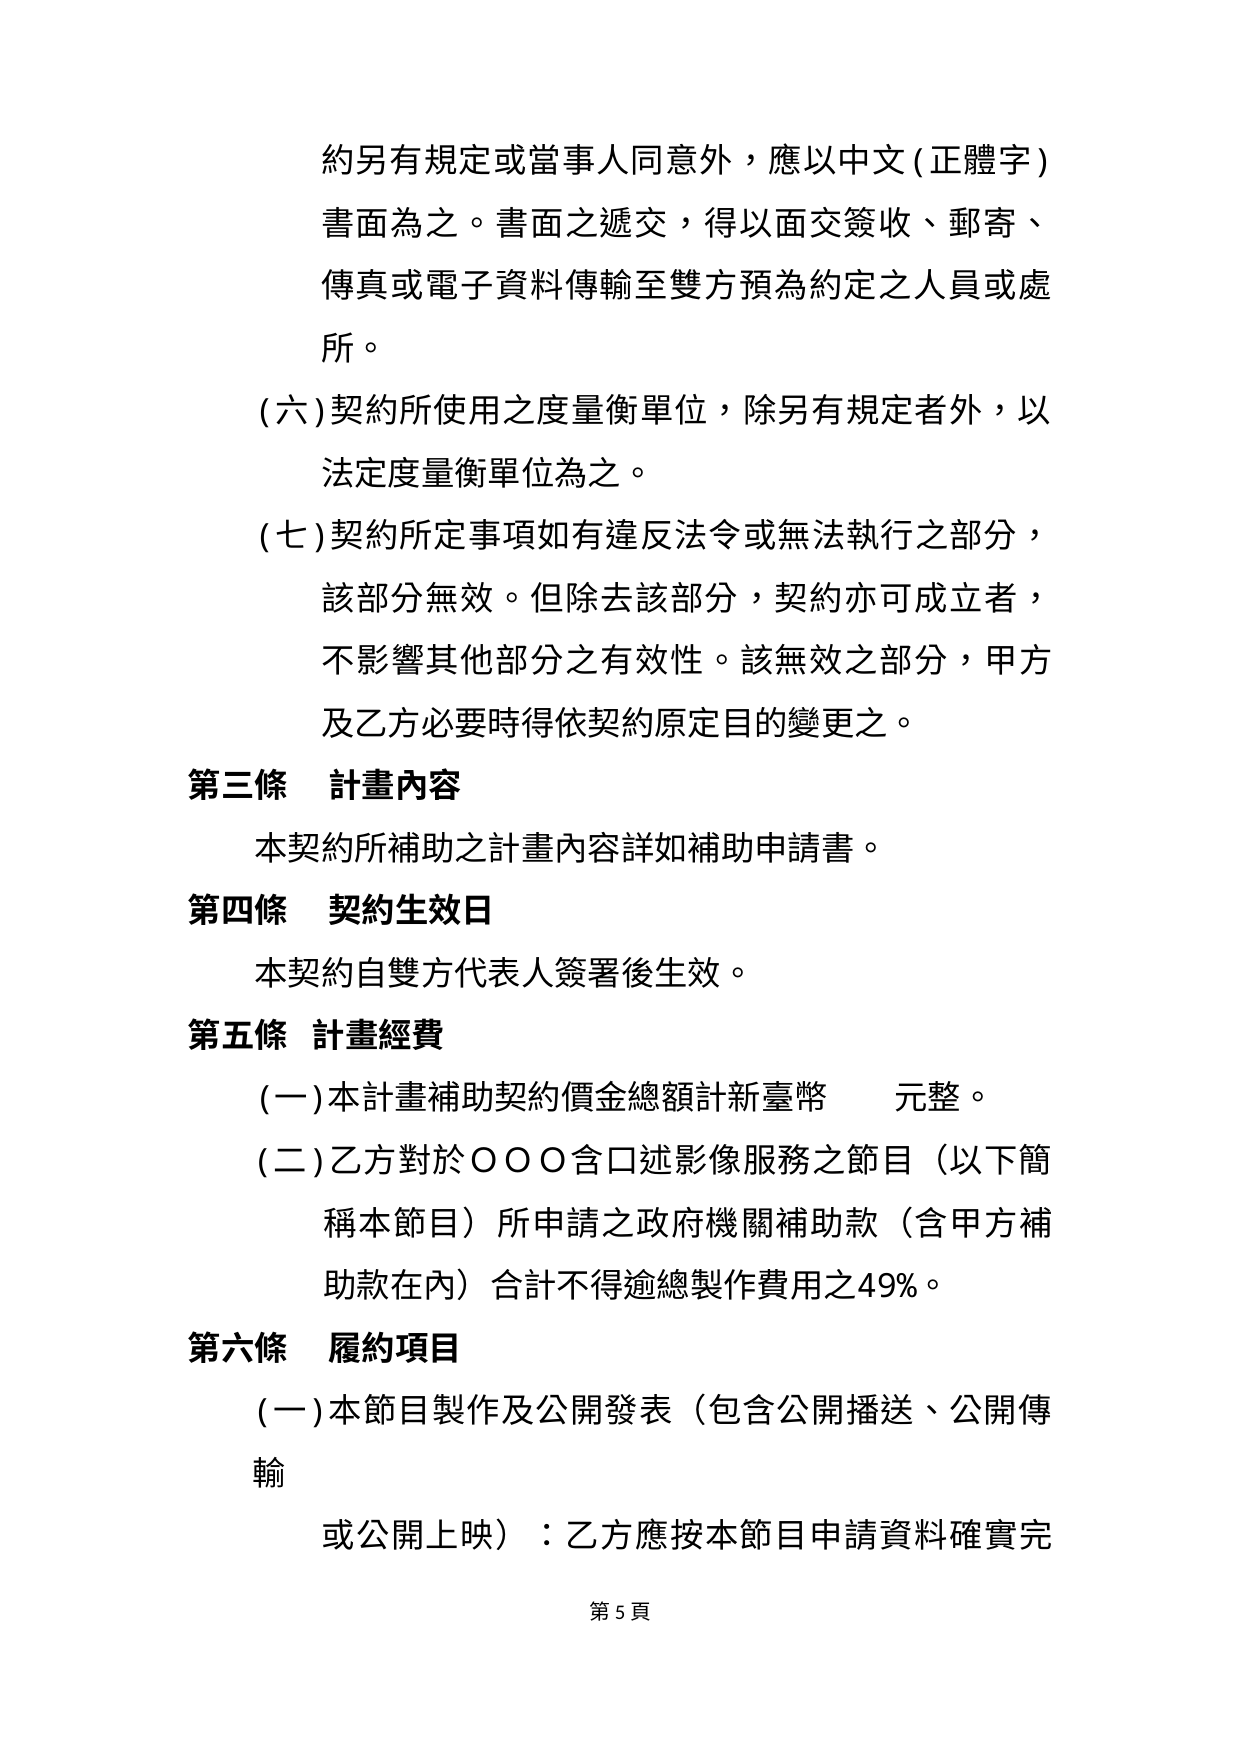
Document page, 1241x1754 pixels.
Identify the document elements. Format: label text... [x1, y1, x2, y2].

list 計畫內容 [187, 741, 1053, 804]
text 本契約自雙方代表人簽署後生效。 [254, 929, 1073, 991]
list 計畫經費 [187, 991, 1053, 1054]
text 約另有規定或當事人同意外，應以中文(正體字)書面為之。書面之遞交，得以面交簽收、郵寄、傳真或電子資料傳輸至雙方預為約定之人員或處所。 [287, 116, 1053, 366]
text (一)本計畫補助契約價金總額計新臺幣 元整。 [254, 1054, 1053, 1116]
text (二)乙方對於ＯＯＯ含口述影像服務之節目（以下簡稱本節目）所申請之政府機關補助款（含甲方補助款在內）合計不得逾總製作費用之49%。 [252, 1116, 1053, 1304]
text 或公開上映）：乙方應按本節目申請資料確實完 [321, 1491, 1053, 1554]
list 履約項目 [187, 1304, 1053, 1366]
text 本契約所補助之計畫內容詳如補助申請書。 [254, 804, 1053, 866]
text (七)契約所定事項如有違反法令或無法執行之部分，該部分無效。但除去該部分，契約亦可成立者，不影響其他部分之有效性。該無效之部分，甲方及乙方必要時得依契約原定目的變更之。 [254, 491, 1053, 741]
text (六)契約所使用之度量衡單位，除另有規定者外，以法定度量衡單位為之。 [254, 366, 1053, 491]
text (一)本節目製作及公開發表（包含公開播送、公開傳輸 [252, 1366, 1053, 1491]
list 契約生效日 [187, 866, 1053, 929]
